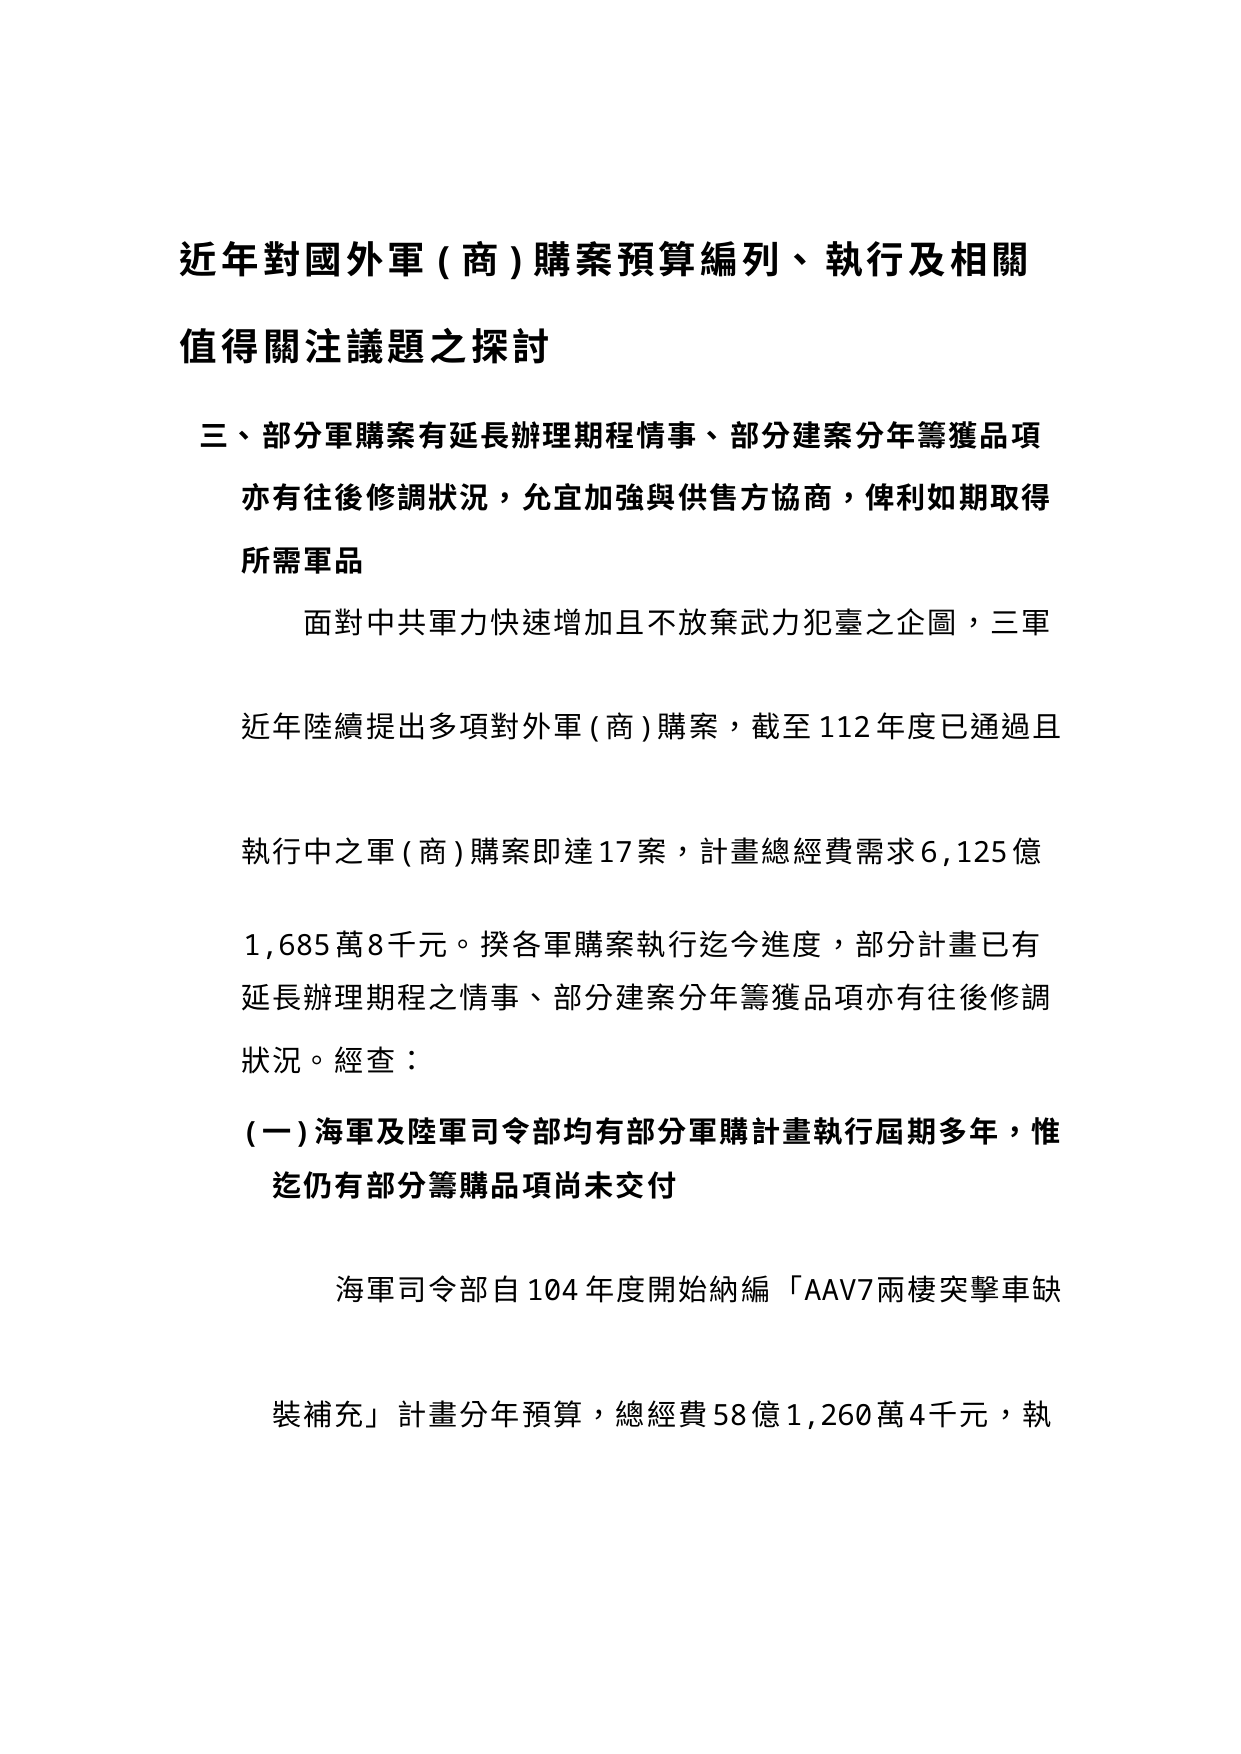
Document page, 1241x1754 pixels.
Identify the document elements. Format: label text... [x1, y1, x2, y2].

text (一)海軍及陸軍司令部均有部分軍購計畫執行屆期多年，惟迄仍有部分籌購品項尚未交付 [236, 1079, 1063, 1204]
text 近年對國外軍(商)購案預算編列、執行及相關值得關注議題之探討 [177, 177, 1063, 365]
text 三、部分軍購案有延長辦理期程情事、部分建案分年籌獲品項亦有往後修調狀況，允宜加強與供售方協商，俾利如期取得所需軍品 [192, 392, 1063, 579]
text 面對中共軍力快速增加且不放棄武力犯臺之企圖，三軍近年陸續提出多項對外軍(商)購案，截至112年度已通過且執行中之軍(商)購案即達17案，計畫總經費需求6,125億1,685萬8千元。揆各軍購案執行迄今進度，部分計畫已有延長辦理期程之情事、部分建案分年籌獲品項亦有往後修調狀況。經查： [236, 579, 1063, 1079]
text 海軍司令部自104年度開始納編「AAV7兩棲突擊車缺裝補充」計畫分年預算，總經費58億1,260萬4千元，執 [266, 1204, 1063, 1454]
